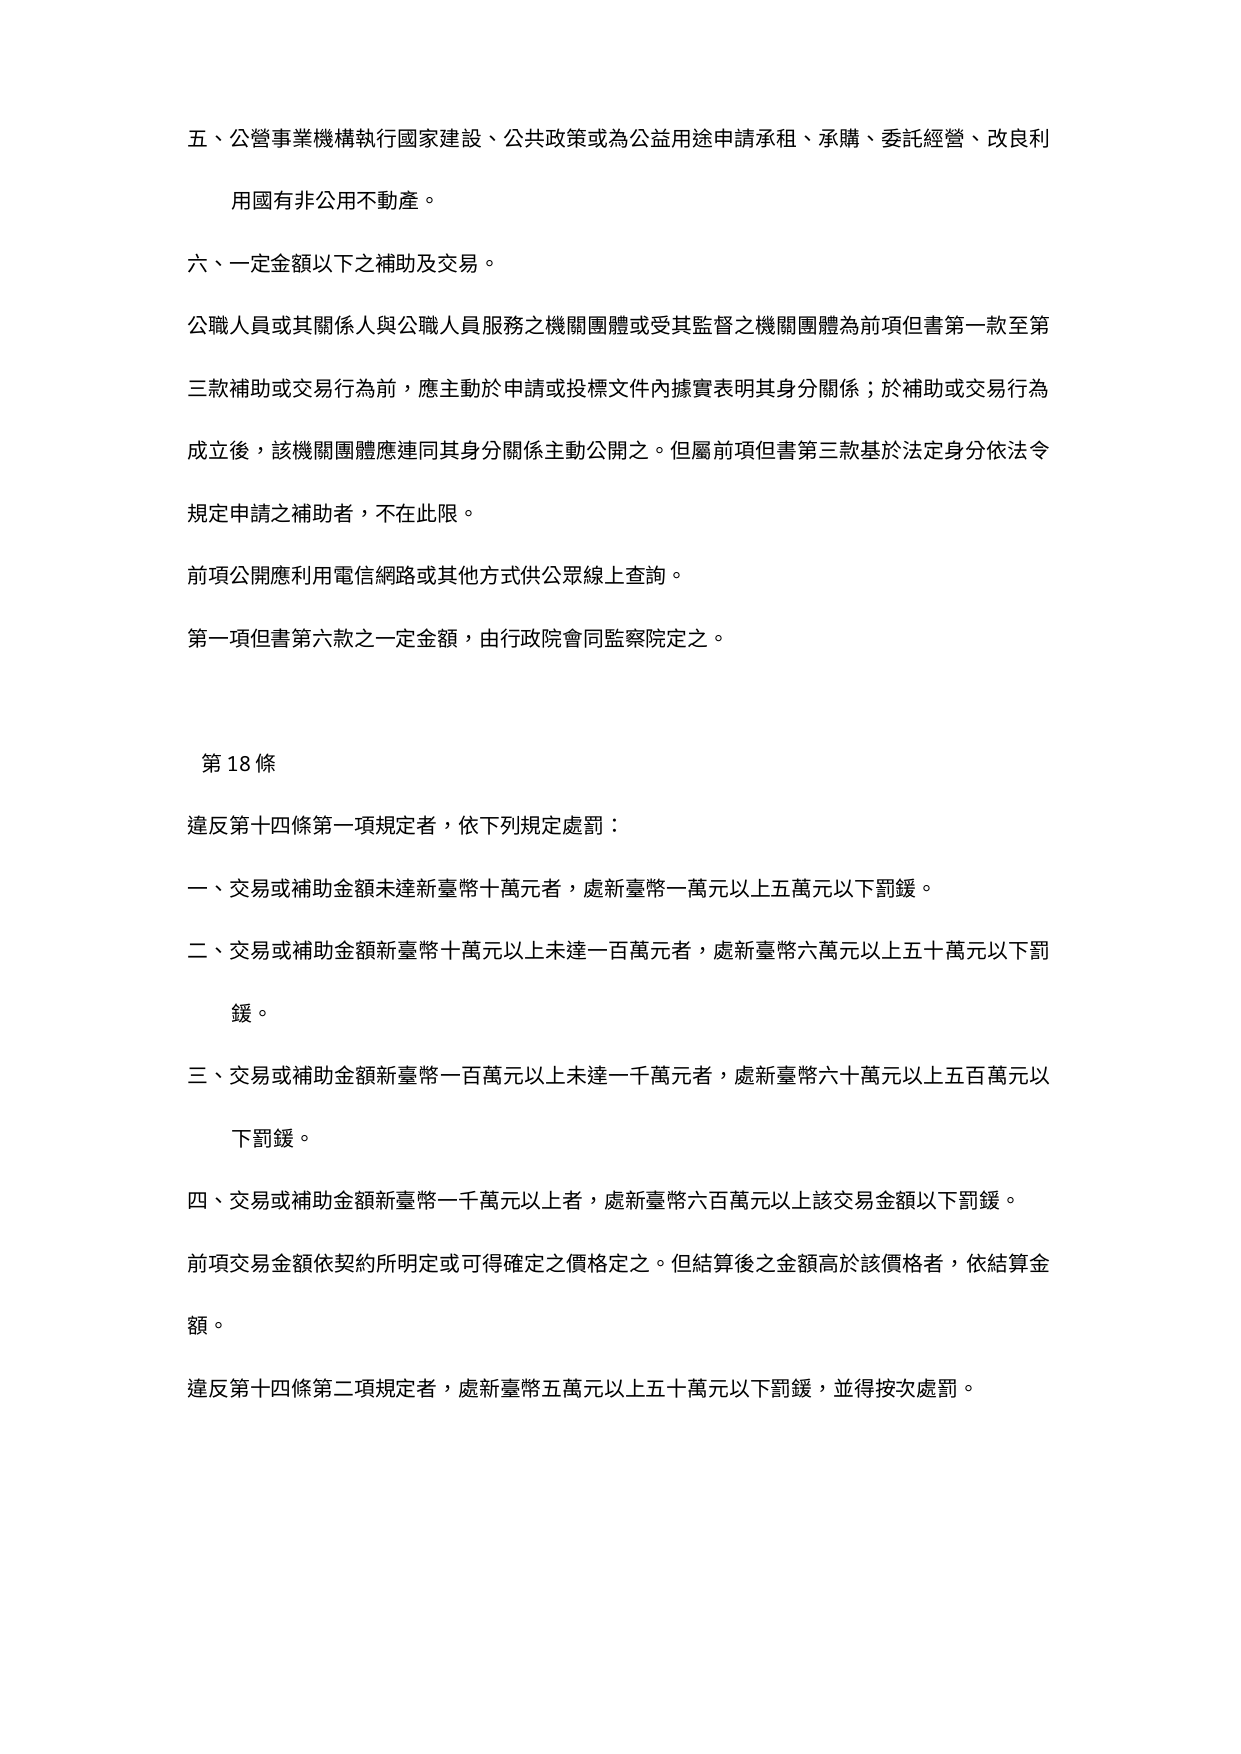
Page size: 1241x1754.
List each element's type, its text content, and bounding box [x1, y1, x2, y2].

text 前項公開應利用電信網路或其他方式供公眾線上查詢。 [187, 533, 1053, 596]
text 二、交易或補助金額新臺幣十萬元以上未達一百萬元者，處新臺幣六萬元以上五十萬元以下罰鍰。 [187, 908, 1053, 1033]
text 五、公營事業機構執行國家建設、公共政策或為公益用途申請承租、承購、委託經營、改良利用國有非公用不動產。 [187, 96, 1053, 221]
text 違反第十四條第一項規定者，依下列規定處罰： [187, 783, 1053, 846]
text 第一項但書第六款之一定金額，由行政院會同監察院定之。 [187, 596, 1053, 658]
text 一、交易或補助金額未達新臺幣十萬元者，處新臺幣一萬元以上五萬元以下罰鍰。 [187, 846, 1053, 908]
text 第18條 [113, 721, 1147, 783]
text 前項交易金額依契約所明定或可得確定之價格定之。但結算後之金額高於該價格者，依結算金額。 [187, 1221, 1053, 1346]
text 四、交易或補助金額新臺幣一千萬元以上者，處新臺幣六百萬元以上該交易金額以下罰鍰。 [187, 1158, 1053, 1221]
text 違反第十四條第二項規定者，處新臺幣五萬元以上五十萬元以下罰鍰，並得按次處罰。 [187, 1346, 1053, 1408]
text 三、交易或補助金額新臺幣一百萬元以上未達一千萬元者，處新臺幣六十萬元以上五百萬元以下罰鍰。 [187, 1033, 1053, 1158]
text 公職人員或其關係人與公職人員服務之機關團體或受其監督之機關團體為前項但書第一款至第三款補助或交易行為前，應主動於申請或投標文件內據實表明其身分關係；於補助或交易行為成立後，該機關團體應連同其身分關係主動公開之。但屬前項但書第三款基於法定身分依法令規定申請之補助者，不在此限。 [187, 283, 1053, 533]
text 六、一定金額以下之補助及交易。 [187, 221, 1053, 283]
